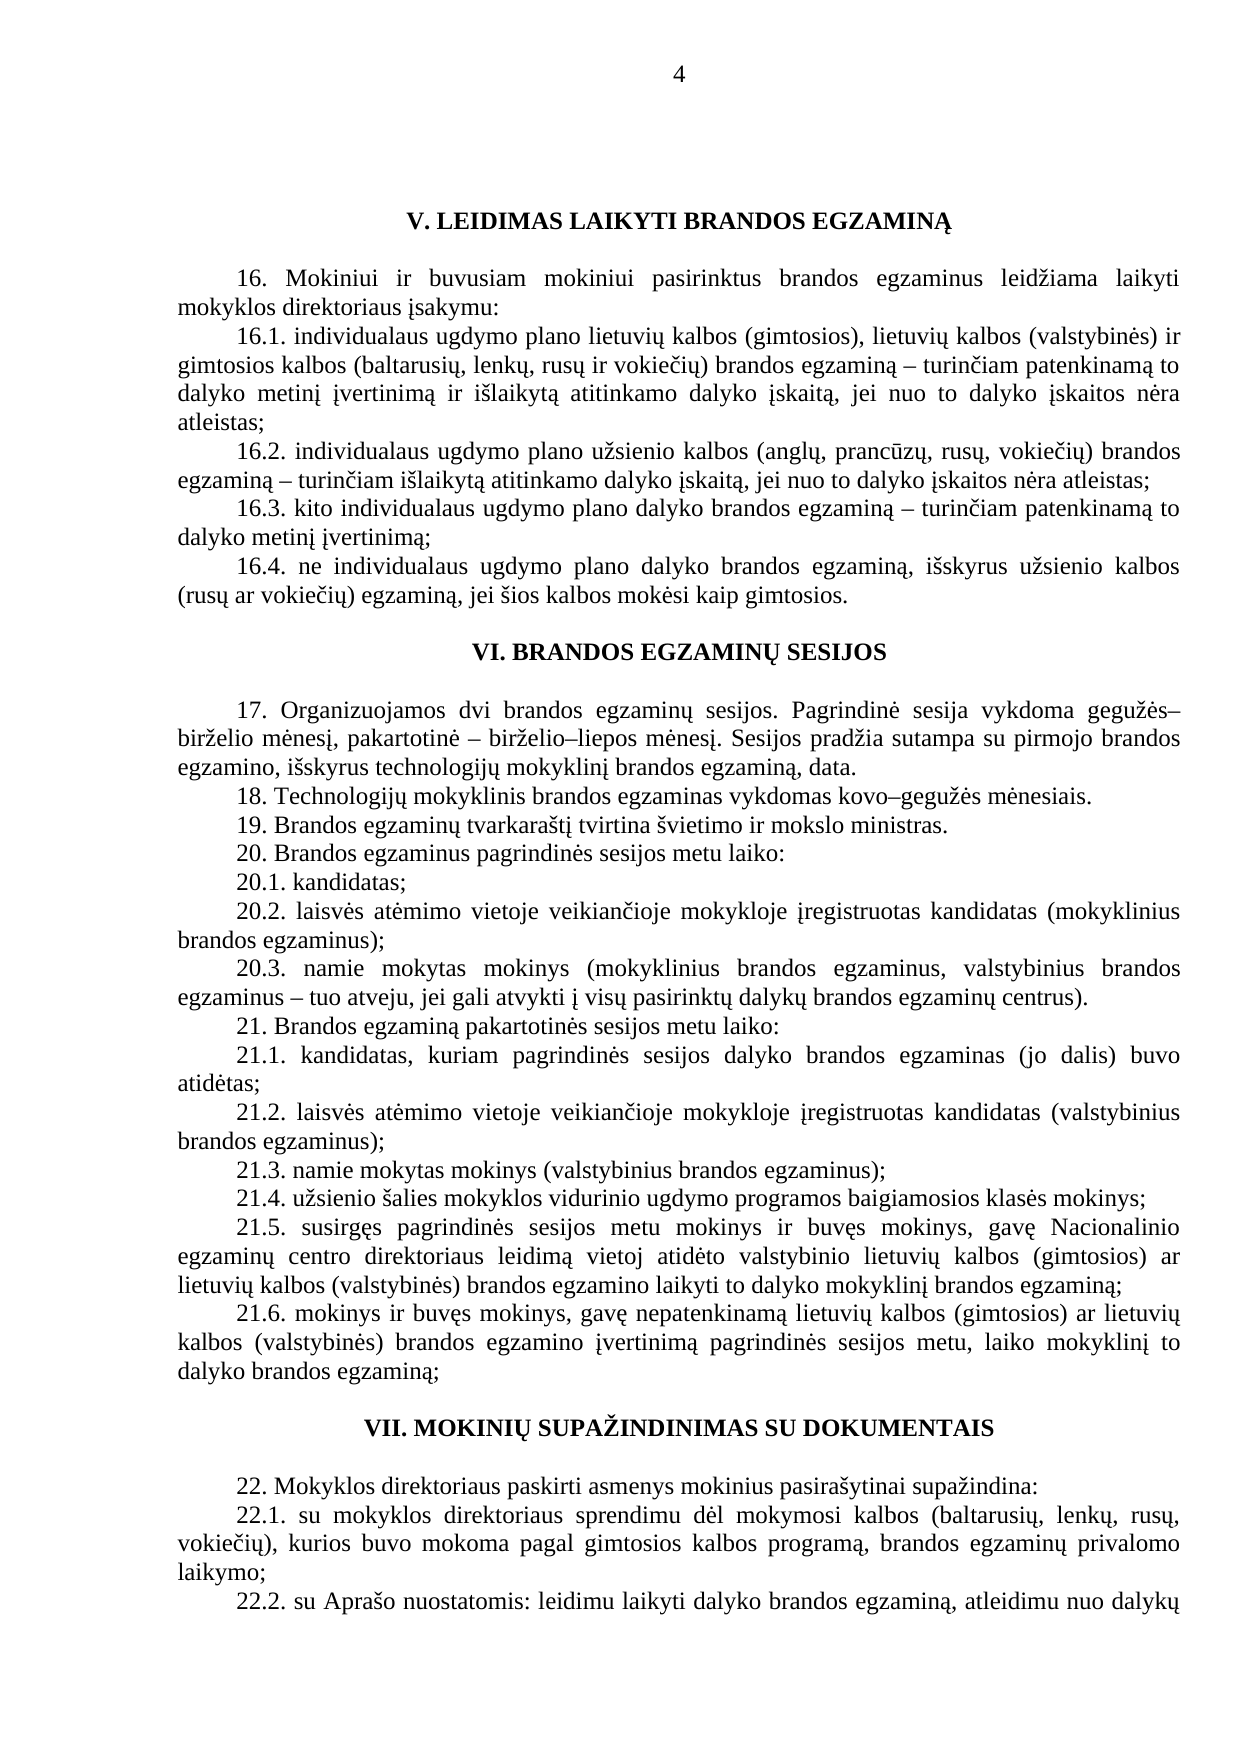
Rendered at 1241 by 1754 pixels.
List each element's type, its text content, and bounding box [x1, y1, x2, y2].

text 20.2. laisvės atėmimo vietoje veikiančioje mokykloje įregistruotas kandidatas (mokyklinius brandos egzaminus); [177, 896, 1181, 953]
text 16.3. kito individualaus ugdymo plano dalyko brandos egzaminą – turinčiam patenkinamą to dalyko metinį įvertinimą; [177, 493, 1181, 551]
text 20.3. namie mokytas mokinys (mokyklinius brandos egzaminus, valstybinius brandos egzaminus – tuo atveju, jei gali atvykti į visų pasirinktų dalykų brandos egzaminų centrus). [177, 953, 1181, 1011]
text 20.1. kandidatas; [177, 867, 1181, 896]
text 20. Brandos egzaminus pagrindinės sesijos metu laiko: [177, 838, 1181, 867]
text V. LEIDIMAS LAIKYTI BRANDOS EGZAMINĄ [177, 206, 1181, 235]
text 17. Organizuojamos dvi brandos egzaminų sesijos. Pagrindinė sesija vykdoma gegužės–birželio mėnesį, pakartotinė – birželio–liepos mėnesį. Sesijos pradžia sutampa su pirmojo brandos egzamino, išskyrus technologijų mokyklinį brandos egzaminą, data. [177, 695, 1181, 781]
text 21. Brandos egzaminą pakartotinės sesijos metu laiko: [177, 1011, 1181, 1040]
text 18. Technologijų mokyklinis brandos egzaminas vykdomas kovo–gegužės mėnesiais. [177, 781, 1181, 810]
text 22. Mokyklos direktoriaus paskirti asmenys mokinius pasirašytinai supažindina: [177, 1471, 1181, 1500]
text 21.4. užsienio šalies mokyklos vidurinio ugdymo programos baigiamosios klasės mokinys; [177, 1183, 1181, 1212]
text 16.2. individualaus ugdymo plano užsienio kalbos (anglų, prancūzų, rusų, vokiečių) brandos egzaminą – turinčiam išlaikytą atitinkamo dalyko įskaitą, jei nuo to dalyko įskaitos nėra atleistas; [177, 436, 1181, 493]
text 19. Brandos egzaminų tvarkaraštį tvirtina švietimo ir mokslo ministras. [177, 810, 1181, 838]
text VI. BRANDOS EGZAMINŲ SESIJOS [177, 637, 1181, 666]
text 21.2. laisvės atėmimo vietoje veikiančioje mokykloje įregistruotas kandidatas (valstybinius brandos egzaminus); [177, 1097, 1181, 1155]
text 22.2. su Aprašo nuostatomis: leidimu laikyti dalyko brandos egzaminą, atleidimu nuo dalykų [177, 1586, 1181, 1615]
text 16.1. individualaus ugdymo plano lietuvių kalbos (gimtosios), lietuvių kalbos (valstybinės) ir gimtosios kalbos (baltarusių, lenkų, rusų ir vokiečių) brandos egzaminą – turinčiam patenkinamą to dalyko metinį įvertinimą ir išlaikytą atitinkamo dalyko įskaitą, jei nuo to dalyko įskaitos nėra atleistas; [177, 321, 1181, 436]
text 16. Mokiniui ir buvusiam mokiniui pasirinktus brandos egzaminus leidžiama laikyti mokyklos direktoriaus įsakymu: [177, 263, 1181, 321]
text 22.1. su mokyklos direktoriaus sprendimu dėl mokymosi kalbos (baltarusių, lenkų, rusų, vokiečių), kurios buvo mokoma pagal gimtosios kalbos programą, brandos egzaminų privalomo laikymo; [177, 1500, 1181, 1586]
text 21.6. mokinys ir buvęs mokinys, gavę nepatenkinamą lietuvių kalbos (gimtosios) ar lietuvių kalbos (valstybinės) brandos egzamino įvertinimą pagrindinės sesijos metu, laiko mokyklinį to dalyko brandos egzaminą; [177, 1298, 1181, 1385]
text 16.4. ne individualaus ugdymo plano dalyko brandos egzaminą, išskyrus užsienio kalbos (rusų ar vokiečių) egzaminą, jei šios kalbos mokėsi kaip gimtosios. [177, 551, 1181, 608]
text 21.3. namie mokytas mokinys (valstybinius brandos egzaminus); [177, 1155, 1181, 1183]
text 21.1. kandidatas, kuriam pagrindinės sesijos dalyko brandos egzaminas (jo dalis) buvo atidėtas; [177, 1040, 1181, 1097]
text VII. MOKINIŲ SUPAŽINDINIMAS SU DOKUMENTAIS [177, 1413, 1181, 1442]
text 21.5. susirgęs pagrindinės sesijos metu mokinys ir buvęs mokinys, gavę Nacionalinio egzaminų centro direktoriaus leidimą vietoj atidėto valstybinio lietuvių kalbos (gimtosios) ar lietuvių kalbos (valstybinės) brandos egzamino laikyti to dalyko mokyklinį brandos egzaminą; [177, 1212, 1181, 1298]
